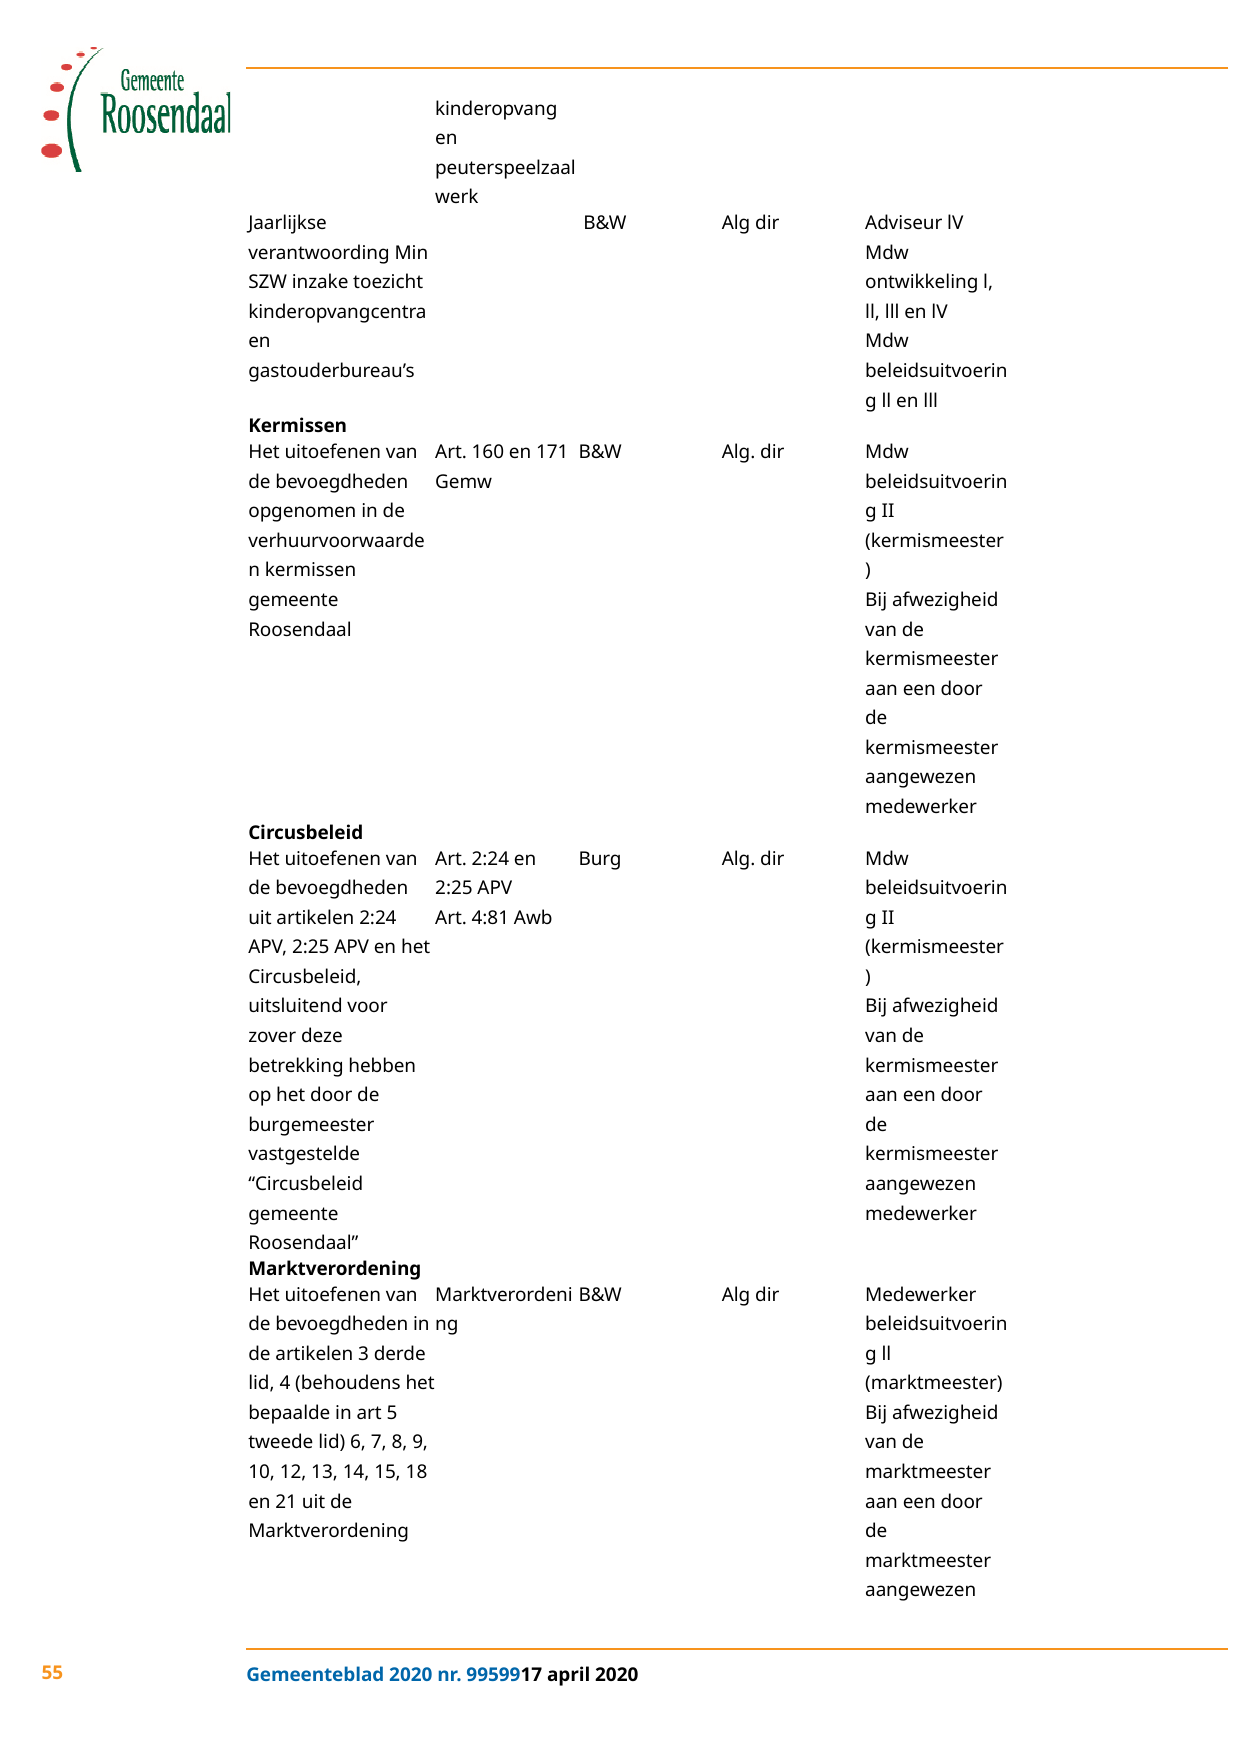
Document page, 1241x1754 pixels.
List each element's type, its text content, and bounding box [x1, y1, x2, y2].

table_cell [1008, 95, 1152, 209]
table_cell [435, 413, 578, 438]
table_cell [865, 1255, 1008, 1281]
table_cell Adviseur lV Mdw ontwikkeling l, ll, lll en lV Mdw beleidsuitvoering ll en lll [865, 209, 1008, 412]
table_cell Alg. dir [722, 438, 865, 819]
table_cell Marktverordening [435, 1281, 578, 1602]
table_cell kinderopvang en peuterspeelzaalwerk [435, 95, 578, 209]
table_cell Burg [578, 845, 722, 1255]
table_cell [865, 413, 1008, 438]
table_cell [435, 1255, 578, 1281]
table_cell [865, 95, 1008, 209]
table_cell [1008, 819, 1152, 845]
table_cell [1008, 209, 1152, 412]
table_cell Art. 160 en 171 Gemw [435, 438, 578, 819]
table_cell [578, 413, 722, 438]
table_cell Mdw beleidsuitvoering II (kermismeester) Bij afwezigheid van de kermismeester aan een door de kermismeester aangewezen medewerker [865, 845, 1008, 1255]
table_cell [1008, 413, 1152, 438]
table_cell Jaarlijkse verantwoording Min SZW inzake toezicht kinderopvangcentra en gastouderbureau’s [248, 209, 435, 412]
table_cell [578, 819, 722, 845]
table_cell Art. 2:24 en 2:25 APV Art. 4:81 Awb [435, 845, 578, 1255]
table_cell [1008, 438, 1152, 819]
table_cell Het uitoefenen van de bevoegdheden in de artikelen 3 derde lid, 4 (behoudens het bepaalde in art 5 tweede lid) 6, 7, 8, 9, 10, 12, 13, 14, 15, 18 en 21 uit de Marktverordening [248, 1281, 435, 1602]
table_cell [1008, 1281, 1152, 1602]
table_cell Marktverordening [248, 1255, 435, 1281]
table_cell [248, 95, 435, 209]
table_cell [865, 819, 1008, 845]
table_cell [722, 95, 865, 209]
table_cell Alg. dir [722, 845, 865, 1255]
picture [41, 47, 231, 172]
table_cell Circusbeleid [248, 819, 435, 845]
table_cell [578, 95, 722, 209]
table_cell Alg dir [722, 209, 865, 412]
table_cell [722, 413, 865, 438]
table_cell B&W [578, 1281, 722, 1602]
table_cell Kermissen [248, 413, 435, 438]
table_cell Het uitoefenen van de bevoegdheden opgenomen in de verhuurvoorwaarden kermissen gemeente Roosendaal [248, 438, 435, 819]
table_cell [1008, 1255, 1152, 1281]
table_cell Medewerker beleidsuitvoering ll (marktmeester) Bij afwezigheid van de marktmeester aan een door de marktmeester aangewezen [865, 1281, 1008, 1602]
table_cell [722, 819, 865, 845]
table_cell Mdw beleidsuitvoering II (kermismeester) Bij afwezigheid van de kermismeester aan een door de kermismeester aangewezen medewerker [865, 438, 1008, 819]
table_cell [722, 1255, 865, 1281]
table_cell [435, 819, 578, 845]
table_cell B&W [578, 438, 722, 819]
table_cell [578, 1255, 722, 1281]
table_cell [1008, 845, 1152, 1255]
table_cell B&W [578, 209, 722, 412]
table_cell [435, 209, 578, 412]
table_cell Alg dir [722, 1281, 865, 1602]
table_cell Het uitoefenen van de bevoegdheden uit artikelen 2:24 APV, 2:25 APV en het Circusbeleid, uitsluitend voor zover deze betrekking hebben op het door de burgemeester vastgestelde “Circusbeleid gemeente Roosendaal” [248, 845, 435, 1255]
